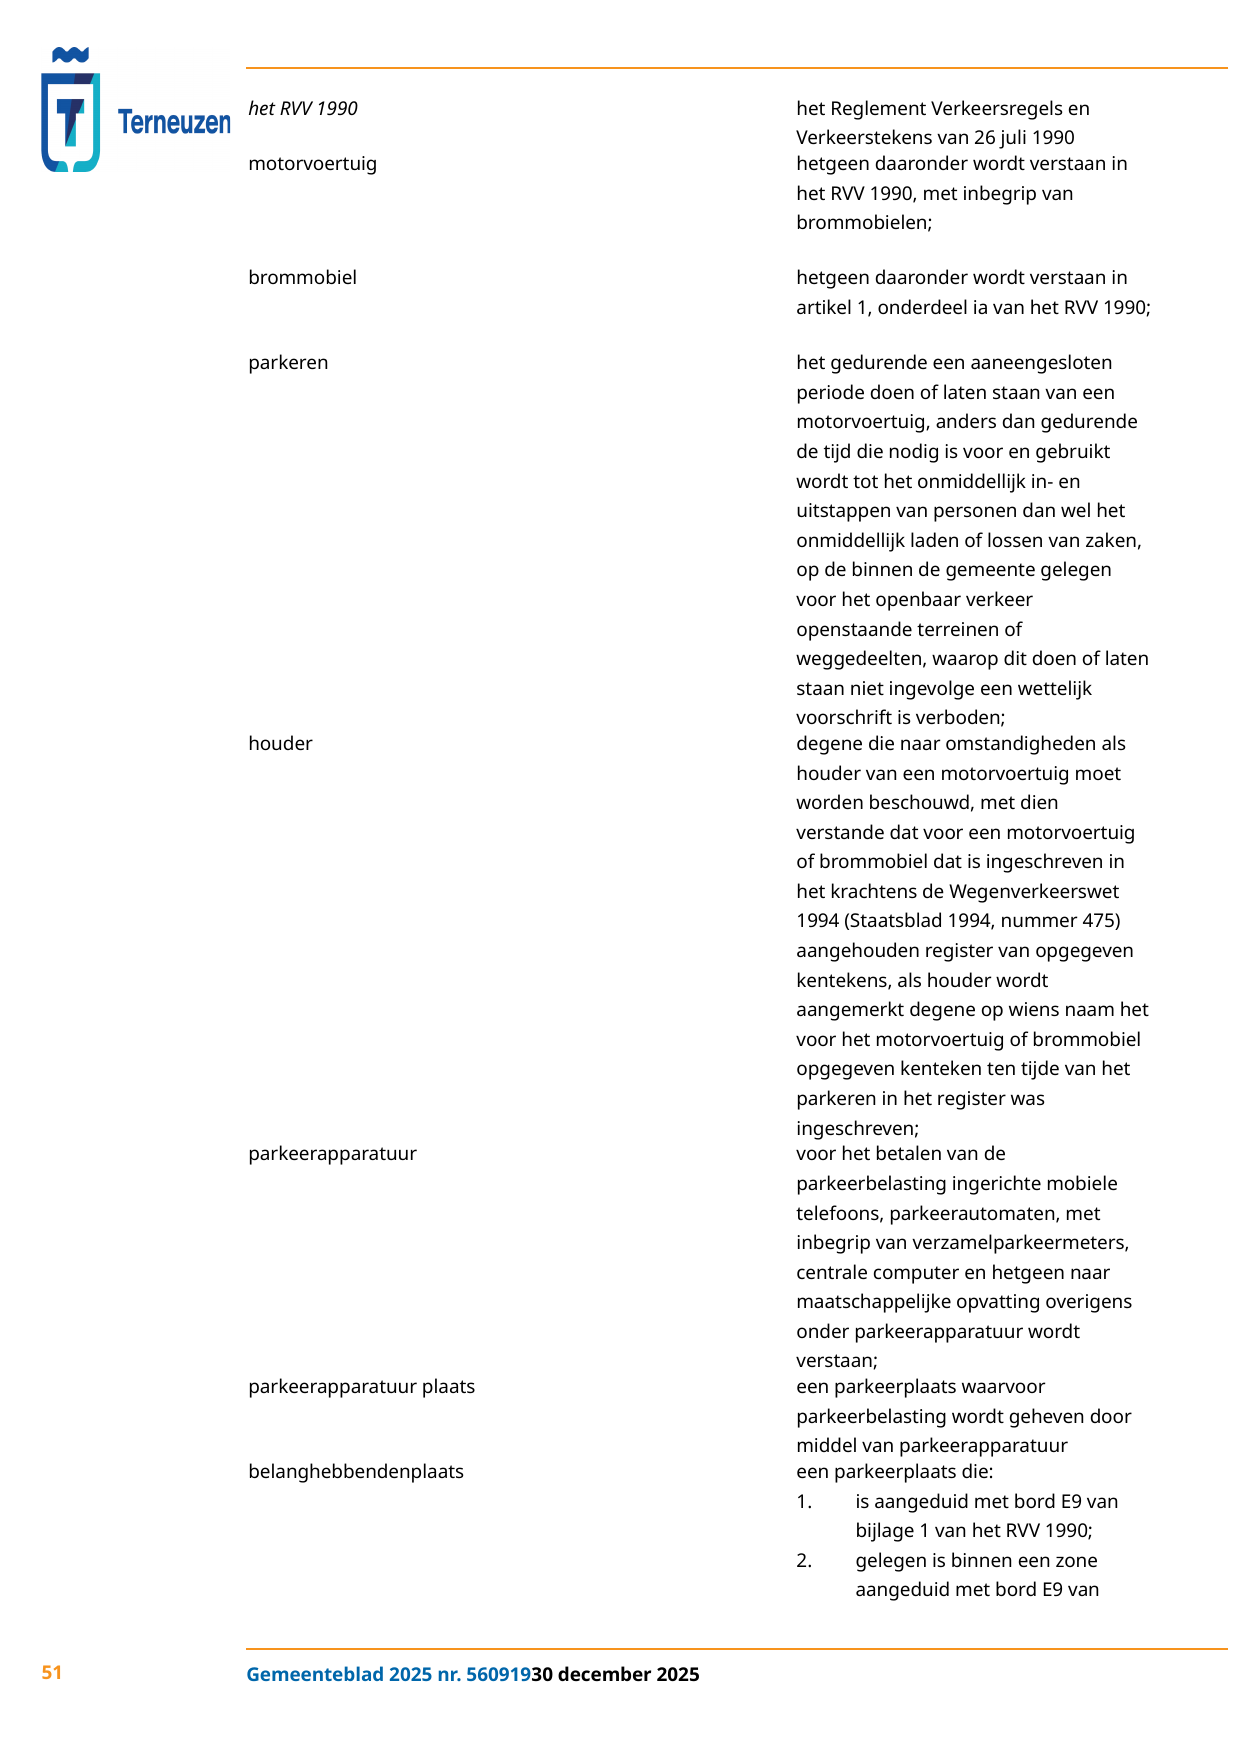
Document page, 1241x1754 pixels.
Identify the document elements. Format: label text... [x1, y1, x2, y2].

table_cell parkeerapparatuur plaats [248, 1373, 796, 1458]
table_cell houder [248, 730, 796, 1141]
table_cell belanghebbendenplaats [248, 1458, 796, 1602]
table_cell hetgeen daaronder wordt verstaan in artikel 1, onderdeel ia van het RVV 1990; [796, 265, 1152, 349]
table_cell het RVV 1990 [248, 95, 796, 150]
table_cell degene die naar omstandigheden als houder van een motorvoertuig moet worden beschouwd, met dien verstande dat voor een motorvoertuig of brommobiel dat is ingeschreven in het krachtens de Wegenverkeerswet 1994 (Staatsblad 1994, nummer 475) aangehouden register van opgegeven kentekens, als houder wordt aangemerkt degene op wiens naam het voor het motorvoertuig of brommobiel opgegeven kenteken ten tijde van het parkeren in het register was ingeschreven; [796, 730, 1152, 1141]
table_cell voor het betalen van de parkeerbelasting ingerichte mobiele telefoons, parkeerautomaten, met inbegrip van verzamelparkeermeters, centrale computer en hetgeen naar maatschappelijke opvatting overigens onder parkeerapparatuur wordt verstaan; [796, 1141, 1152, 1373]
table_cell parkeerapparatuur [248, 1141, 796, 1373]
table_cell een parkeerplaats die: is aangeduid met bord E9 van bijlage 1 van het RVV 1990; gelegen is binnen een zone aangeduid met bord E9 van [796, 1458, 1152, 1602]
table_cell parkeren [248, 350, 796, 730]
table_cell hetgeen daaronder wordt verstaan in het RVV 1990, met inbegrip van brommobielen; [796, 150, 1152, 264]
table_cell het Reglement Verkeersregels en Verkeerstekens van 26 juli 1990 [796, 95, 1152, 150]
table_cell een parkeerplaats waarvoor parkeerbelasting wordt geheven door middel van parkeerapparatuur [796, 1373, 1152, 1458]
picture [41, 47, 231, 172]
table_cell het gedurende een aaneengesloten periode doen of laten staan van een motorvoertuig, anders dan gedurende de tijd die nodig is voor en gebruikt wordt tot het onmiddellijk in- en uitstappen van personen dan wel het onmiddellijk laden of lossen van zaken, op de binnen de gemeente gelegen voor het openbaar verkeer openstaande terreinen of weggedeelten, waarop dit doen of laten staan niet ingevolge een wettelijk voorschrift is verboden; [796, 350, 1152, 730]
table_cell brommobiel [248, 265, 796, 349]
table_cell motorvoertuig [248, 150, 796, 264]
